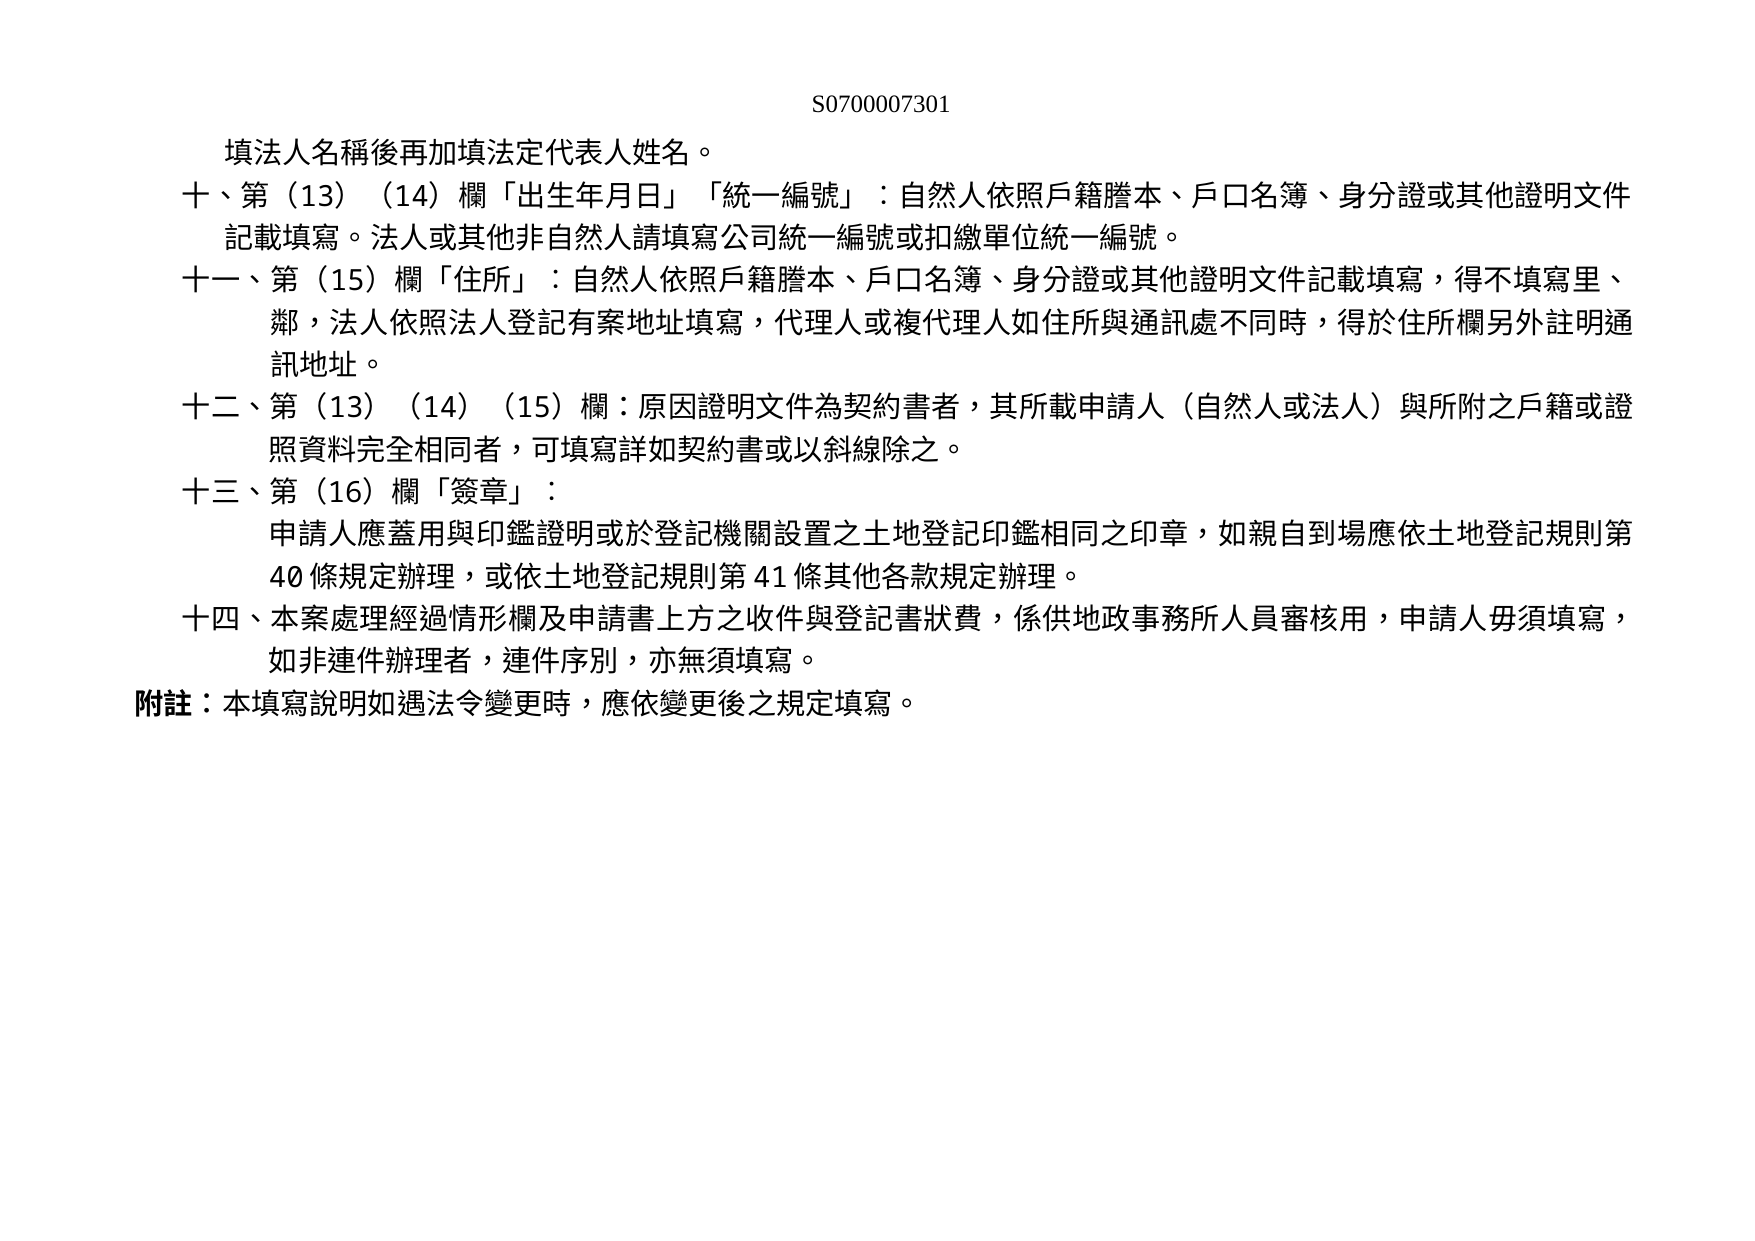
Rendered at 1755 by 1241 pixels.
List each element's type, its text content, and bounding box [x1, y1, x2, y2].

text 十四、本案處理經過情形欄及申請書上方之收件與登記書狀費，係供地政事務所人員審核用，申請人毋須填寫，如非連件辦理者，連件序別，亦無須填寫。 [182, 596, 1636, 680]
text 填法人名稱後再加填法定代表人姓名。 [182, 130, 1636, 172]
text 附註︰本填寫說明如遇法令變更時，應依變更後之規定填寫。 [134, 680, 1636, 722]
text 十、第（13）（14）欄「出生年月日」「統一編號」︰自然人依照戶籍謄本、戶口名簿、身分證或其他證明文件記載填寫。法人或其他非自然人請填寫公司統一編號或扣繳單位統一編號。 [182, 172, 1636, 257]
text 十三、第（16）欄「簽章」︰ [182, 468, 1636, 511]
text 申請人應蓋用與印鑑證明或於登記機關設置之土地登記印鑑相同之印章，如親自到場應依土地登記規則第40條規定辦理，或依土地登記規則第41條其他各款規定辦理。 [269, 511, 1636, 596]
text 十一、第（15）欄「住所」︰自然人依照戶籍謄本、戶口名簿、身分證或其他證明文件記載填寫，得不填寫里、鄰，法人依照法人登記有案地址填寫，代理人或複代理人如住所與通訊處不同時，得於住所欄另外註明通訊地址。 [182, 257, 1636, 384]
text 十二、第（13）（14）（15）欄：原因證明文件為契約書者，其所載申請人（自然人或法人）與所附之戶籍或證照資料完全相同者，可填寫詳如契約書或以斜線除之。 [182, 384, 1636, 468]
